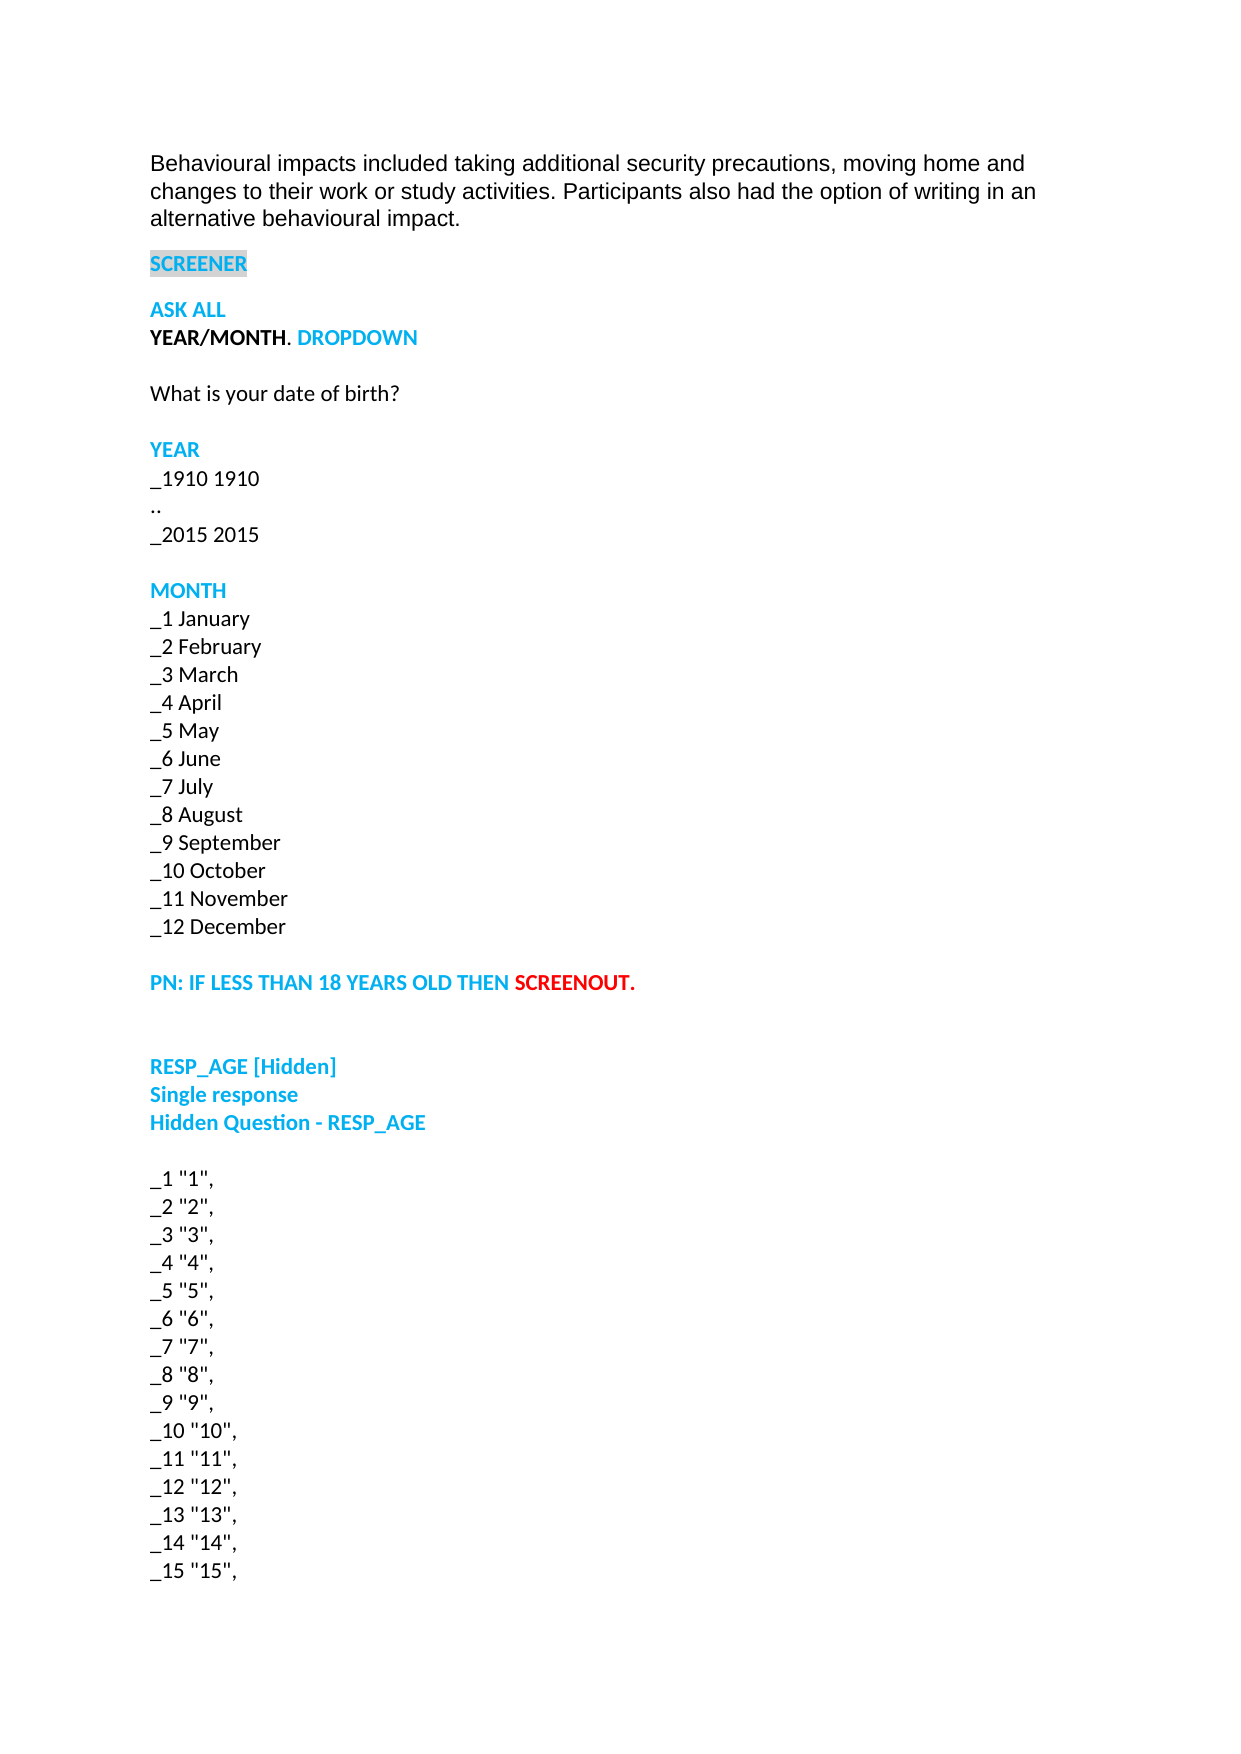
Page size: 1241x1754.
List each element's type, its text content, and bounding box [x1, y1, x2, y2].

text _1 "1", [150, 1164, 1090, 1192]
text _6 "6", [150, 1304, 1090, 1332]
text RESP_AGE [Hidden] [150, 1052, 1090, 1080]
text _10 "10", [150, 1416, 1090, 1444]
text _7 "7", [150, 1332, 1090, 1360]
text _6 June [150, 744, 1090, 772]
text _8 August [150, 800, 1090, 828]
text _9 September [150, 828, 1090, 856]
text _3 March [150, 660, 1090, 688]
text _7 July [150, 772, 1090, 800]
text Behavioural impacts included taking additional security precautions, moving home and changes to their work or study activities. Participants also had the option of writing in an alternative behavioural impact. [150, 150, 1090, 232]
text _1 January [150, 604, 1090, 632]
text _10 October [150, 856, 1090, 884]
text ASK ALL [150, 296, 1090, 323]
text _2 "2", [150, 1192, 1090, 1220]
text What is your date of birth? [150, 379, 1090, 408]
text .. [150, 492, 1090, 520]
text _5 May [150, 716, 1090, 744]
text _2 February [150, 632, 1090, 660]
text _8 "8", [150, 1360, 1090, 1388]
text _1910 1910 [150, 464, 1090, 492]
text Single response [150, 1080, 1090, 1108]
text _4 "4", [150, 1248, 1090, 1276]
text Hidden Question - RESP_AGE [150, 1108, 1090, 1136]
text _9 "9", [150, 1388, 1090, 1416]
text YEAR/MONTH. DROPDOWN [150, 323, 1090, 352]
text _14 "14", [150, 1528, 1090, 1556]
text PN: IF LESS THAN 18 YEARS OLD THEN SCREENOUT. [150, 968, 1090, 996]
text _3 "3", [150, 1220, 1090, 1248]
text YEAR [150, 436, 1090, 464]
text _15 "15", [150, 1556, 1090, 1584]
text _12 December [150, 912, 1090, 940]
text _2015 2015 [150, 520, 1090, 548]
text _4 April [150, 688, 1090, 716]
text SCREENER [150, 249, 1090, 277]
text _12 "12", [150, 1472, 1090, 1500]
text _13 "13", [150, 1500, 1090, 1528]
text MONTH [150, 576, 1090, 604]
text _11 November [150, 884, 1090, 912]
text _11 "11", [150, 1444, 1090, 1472]
text _5 "5", [150, 1276, 1090, 1304]
